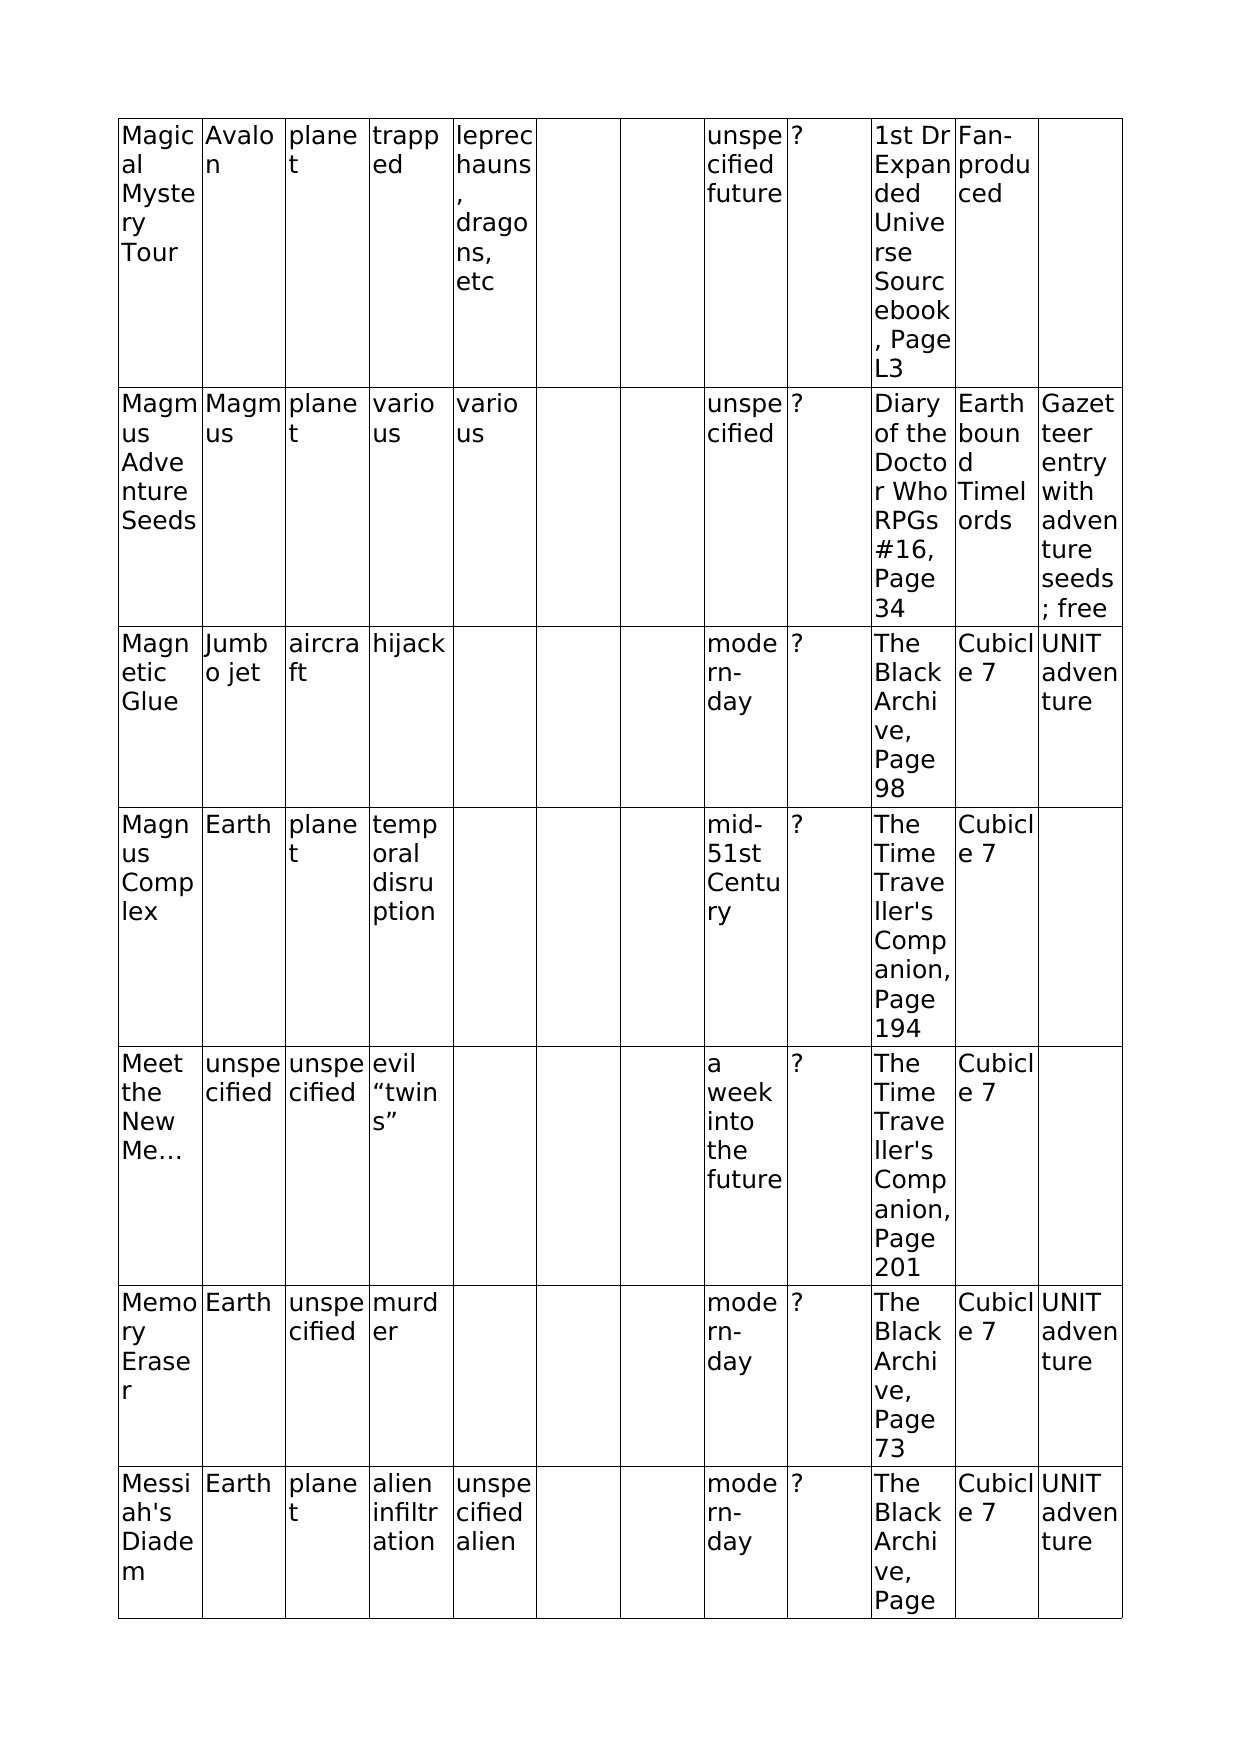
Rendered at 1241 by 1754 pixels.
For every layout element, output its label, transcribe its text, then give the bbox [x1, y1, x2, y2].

table_cell Magnetic Glue [119, 627, 202, 807]
table_cell [454, 1047, 536, 1285]
table_cell Magmus [203, 388, 285, 626]
table_cell murder [370, 1286, 453, 1466]
table_cell [537, 1467, 620, 1618]
table_cell trapped [370, 119, 453, 387]
table_cell Cubicle 7 [956, 808, 1038, 1046]
table_cell Diary of the Doctor Who RPGs #16, Page 34 [872, 388, 955, 626]
table_cell The Black Archive, Page 98 [872, 627, 955, 807]
table_cell [537, 627, 620, 807]
table_cell UNIT adventure [1039, 627, 1122, 807]
table_cell temporal disruption [370, 808, 453, 1046]
table_cell modern-day [705, 627, 787, 807]
table_cell ? [788, 1286, 871, 1466]
table_cell Gazetteer entry with adventure seeds; free [1039, 388, 1122, 626]
table_cell alien infiltration [370, 1467, 453, 1618]
table_cell Cubicle 7 [956, 1467, 1038, 1618]
table_cell unspecified [705, 388, 787, 626]
table_cell Meet the New Me… [119, 1047, 202, 1285]
table_cell various [370, 388, 453, 626]
table_cell Earth [203, 808, 285, 1046]
table_cell [454, 1286, 536, 1466]
table_cell [621, 627, 704, 807]
table_cell The Time Traveller's Companion, Page 201 [872, 1047, 955, 1285]
table_cell Avalon [203, 119, 285, 387]
table_cell Earth [203, 1286, 285, 1466]
table_cell UNIT adventure [1039, 1467, 1122, 1618]
table_cell Memory Eraser [119, 1286, 202, 1466]
table_cell unspecified alien [454, 1467, 536, 1618]
table_cell ? [788, 388, 871, 626]
table_cell planet [286, 1467, 369, 1618]
table_cell [1039, 119, 1122, 387]
table_cell ? [788, 1047, 871, 1285]
table_cell [621, 1286, 704, 1466]
table_cell [621, 1467, 704, 1618]
table_cell [537, 1047, 620, 1285]
table_cell Cubicle 7 [956, 1047, 1038, 1285]
table_cell modern-day [705, 1286, 787, 1466]
table_cell planet [286, 119, 369, 387]
table_cell Magnus Complex [119, 808, 202, 1046]
table_cell [454, 808, 536, 1046]
table_cell [454, 627, 536, 807]
table_cell unspecified future [705, 119, 787, 387]
table_cell [537, 808, 620, 1046]
table_cell various [454, 388, 536, 626]
table_cell [537, 388, 620, 626]
table_cell The Time Traveller's Companion, Page 194 [872, 808, 955, 1046]
table_cell [621, 119, 704, 387]
table_cell a week into the future [705, 1047, 787, 1285]
table_cell Cubicle 7 [956, 1286, 1038, 1466]
table_cell The Black Archive, Page 73 [872, 1286, 955, 1466]
table_cell unspecified [286, 1286, 369, 1466]
table_cell Earth [203, 1467, 285, 1618]
table_cell ? [788, 1467, 871, 1618]
table_cell 1st Dr Expanded Universe Sourcebook, Page L3 [872, 119, 955, 387]
table_cell [621, 1047, 704, 1285]
table_cell ? [788, 808, 871, 1046]
table_cell planet [286, 388, 369, 626]
table_cell [537, 119, 620, 387]
table_cell Messiah's Diadem [119, 1467, 202, 1618]
table_cell [621, 388, 704, 626]
table_cell UNIT adventure [1039, 1286, 1122, 1466]
table_cell planet [286, 808, 369, 1046]
table_cell leprechauns, dragons, etc [454, 119, 536, 387]
table_cell Magical Mystery Tour [119, 119, 202, 387]
table_cell The Black Archive, Page [872, 1467, 955, 1618]
table_cell Earthbound Timelords [956, 388, 1038, 626]
table_cell mid-51st Century [705, 808, 787, 1046]
table_cell Cubicle 7 [956, 627, 1038, 807]
table_cell [537, 1286, 620, 1466]
table_cell unspecified [286, 1047, 369, 1285]
table_cell [621, 808, 704, 1046]
table_cell Magmus Adventure Seeds [119, 388, 202, 626]
table_cell unspecified [203, 1047, 285, 1285]
table_cell hijack [370, 627, 453, 807]
table_cell aircraft [286, 627, 369, 807]
table_cell Fan-produced [956, 119, 1038, 387]
table_cell modern-day [705, 1467, 787, 1618]
table_cell [1039, 808, 1122, 1046]
table_cell ? [788, 627, 871, 807]
table_cell ? [788, 119, 871, 387]
table_cell Jumbo jet [203, 627, 285, 807]
table_cell evil “twins” [370, 1047, 453, 1285]
table_cell [1039, 1047, 1122, 1285]
